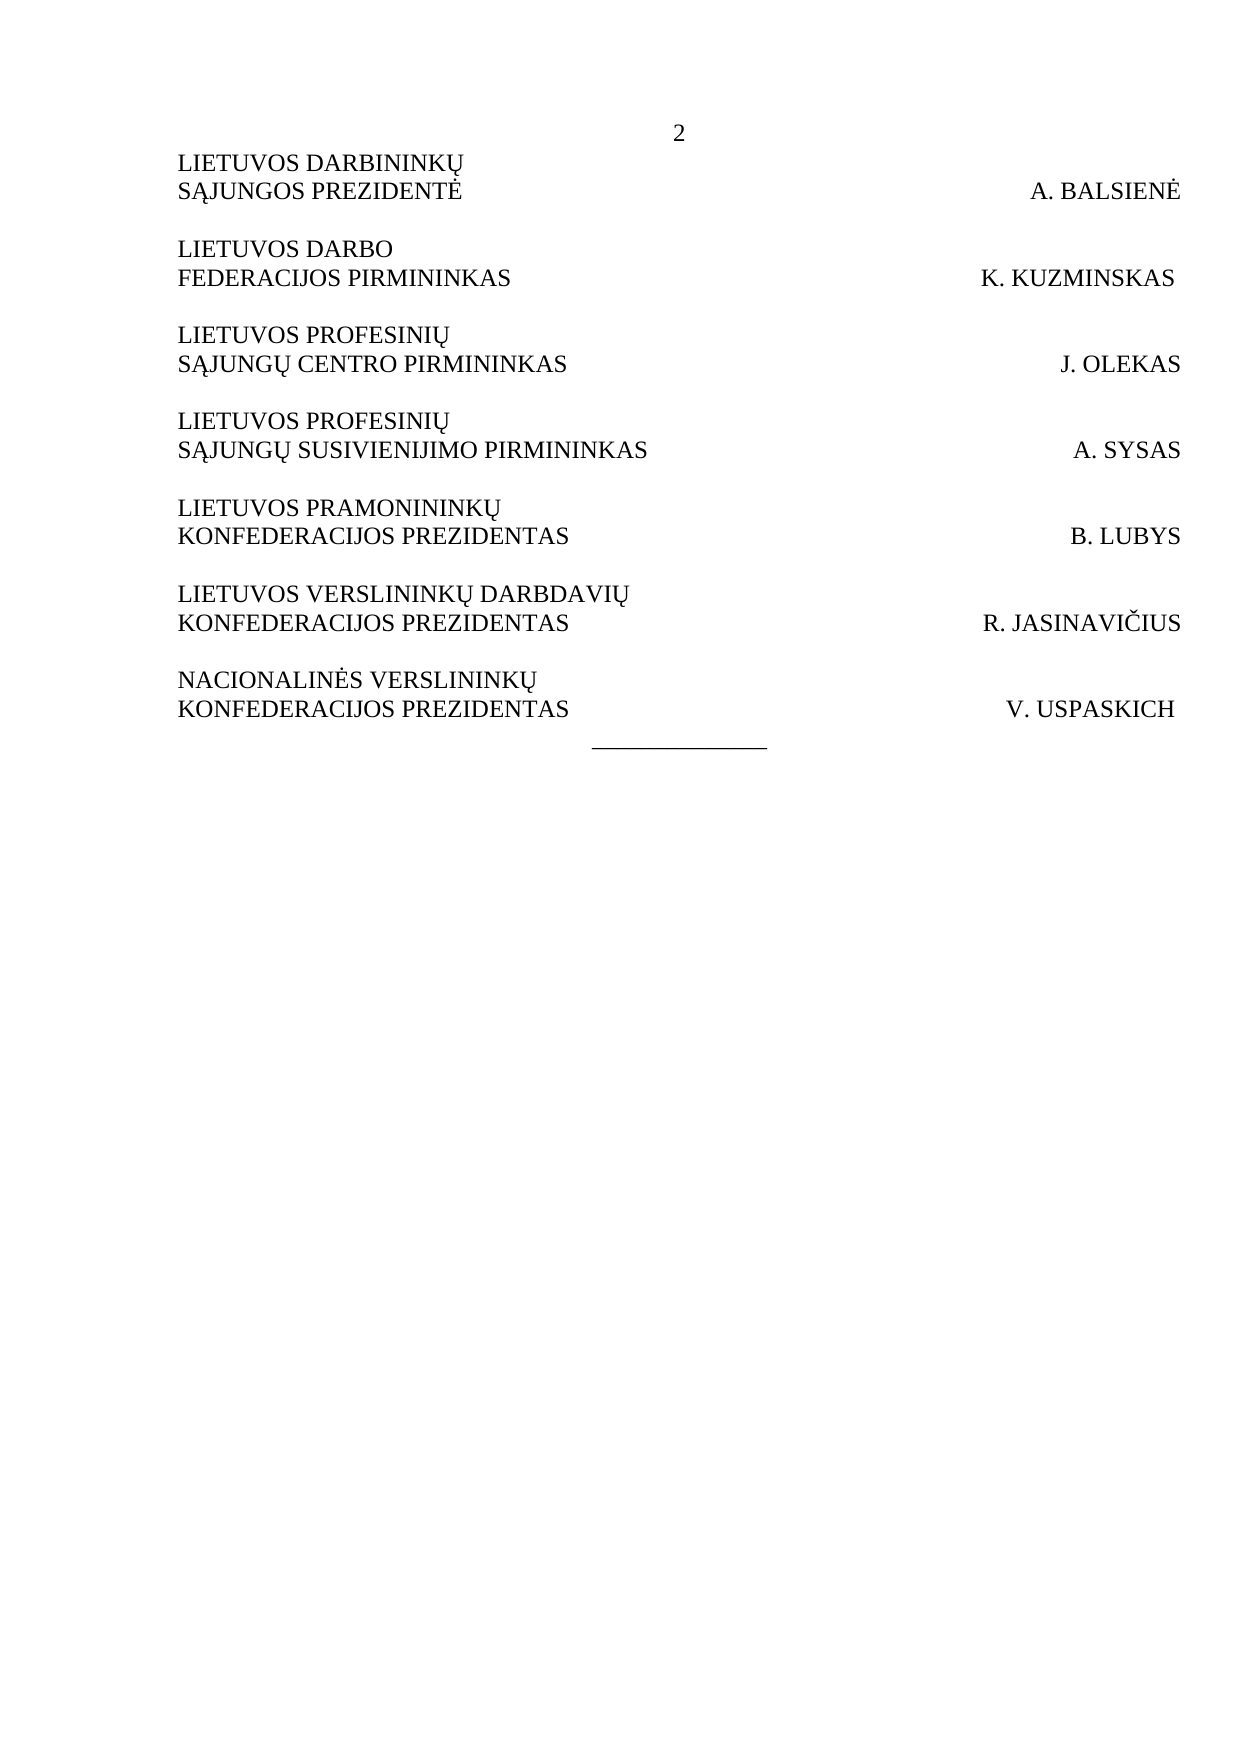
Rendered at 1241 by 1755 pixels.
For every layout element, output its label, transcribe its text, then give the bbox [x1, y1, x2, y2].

text NACIONALINĖS VERSLININKŲ [177, 665, 1181, 694]
text KONFEDERACIJOS PREZIDENTAS V. USPASKICH [177, 694, 1181, 723]
text KONFEDERACIJOS PREZIDENTAS B. LUBYS [177, 521, 1181, 550]
text LIETUVOS PRAMONININKŲ [177, 493, 1181, 521]
text KONFEDERACIJOS PREZIDENTAS R. JASINAVIČIUS [177, 608, 1181, 636]
text FEDERACIJOS PIRMININKAS K. KUZMINSKAS [177, 263, 1181, 291]
text ______________ [177, 723, 1181, 751]
text SĄJUNGOS PREZIDENTĖ A. BALSIENĖ [177, 176, 1181, 205]
text SĄJUNGŲ CENTRO PIRMININKAS J. OLEKAS [177, 349, 1181, 378]
text LIETUVOS PROFESINIŲ [177, 320, 1181, 349]
text LIETUVOS VERSLININKŲ DARBDAVIŲ [177, 579, 1181, 608]
text SĄJUNGŲ SUSIVIENIJIMO PIRMININKAS A. SYSAS [177, 435, 1181, 464]
text LIETUVOS DARBININKŲ [177, 148, 1181, 176]
text LIETUVOS DARBO [177, 234, 1181, 263]
text LIETUVOS PROFESINIŲ [177, 406, 1181, 435]
